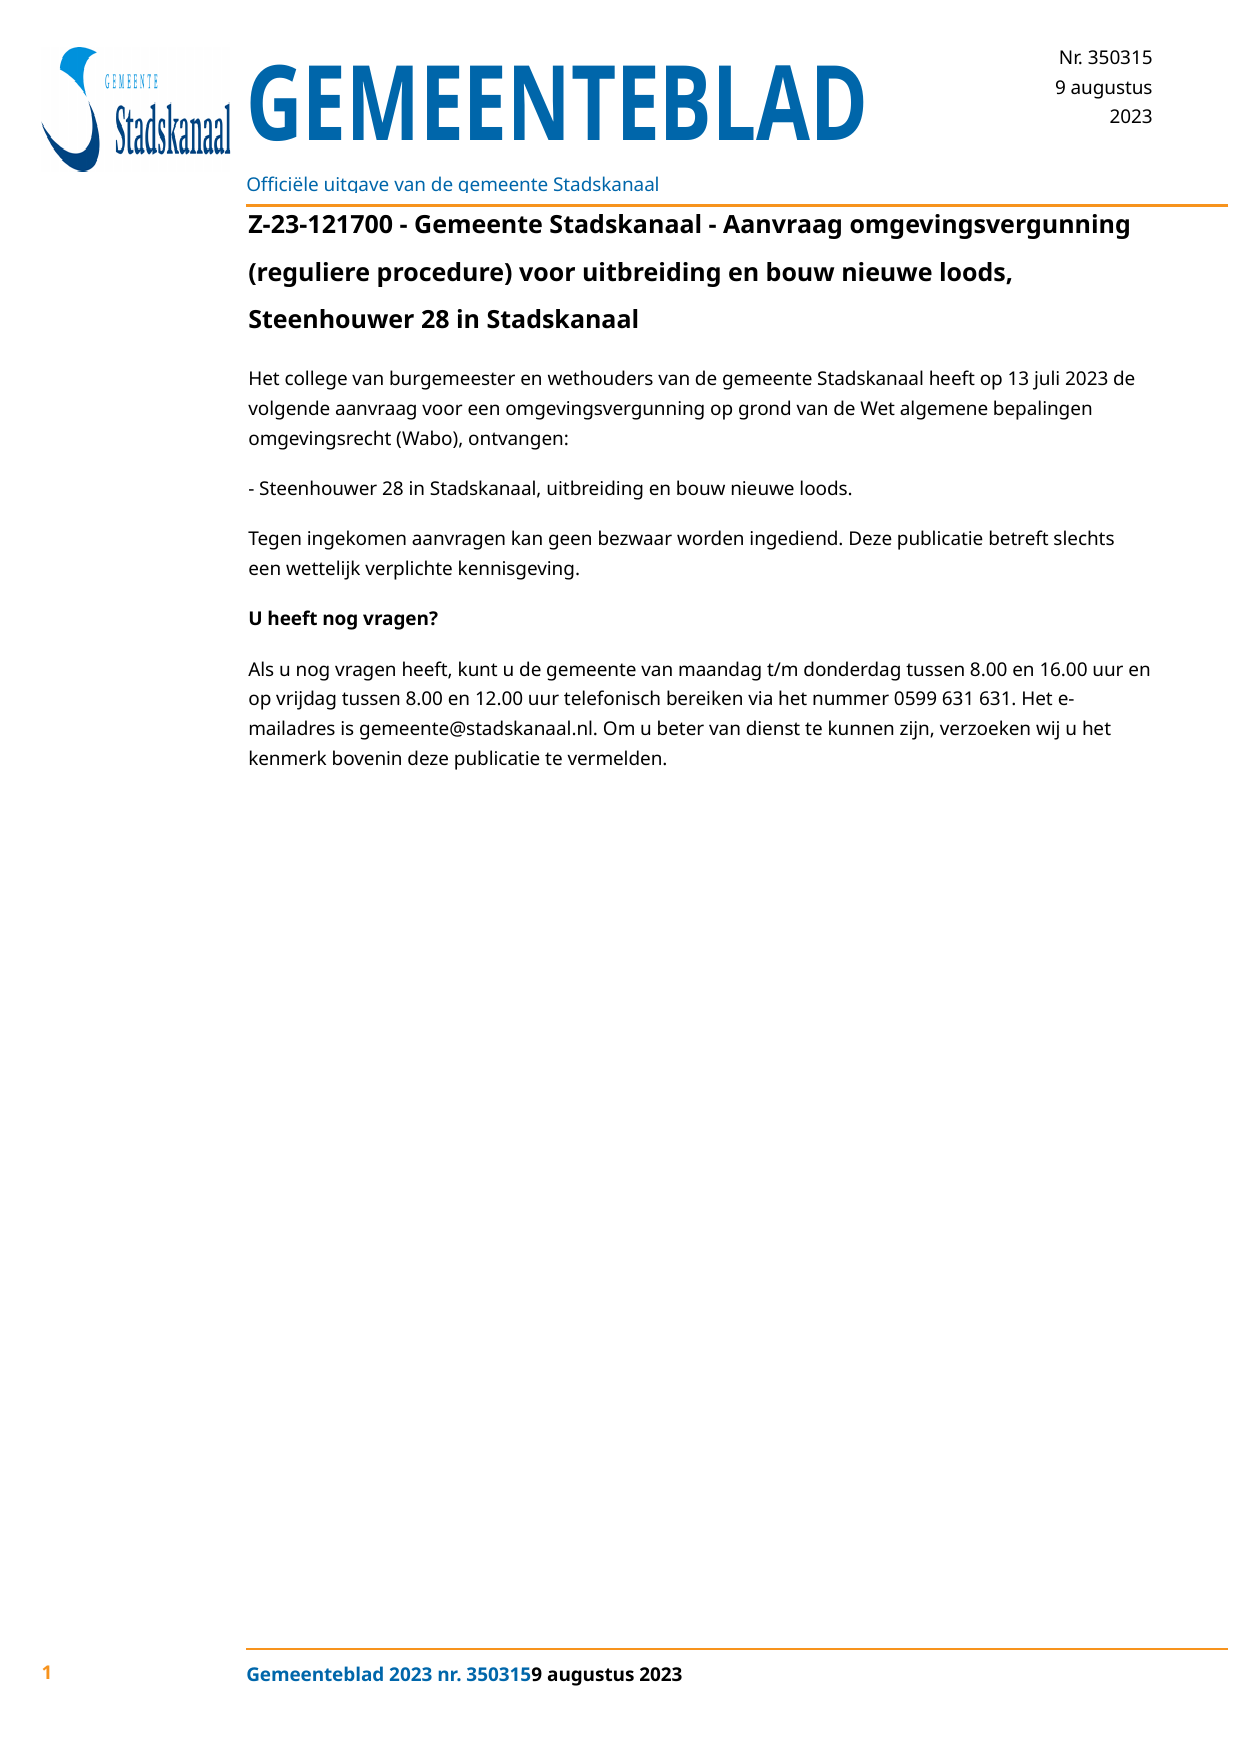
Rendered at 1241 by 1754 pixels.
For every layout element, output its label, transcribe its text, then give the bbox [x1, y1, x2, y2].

text - Steenhouwer 28 in Stadskanaal, uitbreiding en bouw nieuwe loods. [248, 475, 1152, 501]
text Als u nog vragen heeft, kunt u de gemeente van maandag t/m donderdag tussen 8.00 en 16.00 uur en op vrijdag tussen 8.00 en 12.00 uur telefonisch bereiken via het nummer 0599 631 631. Het e-mailadres is gemeente@stadskanaal.nl. Om u beter van dienst te kunnen zijn, verzoeken wij u het kenmerk bovenin deze publicatie te vermelden. [248, 656, 1152, 770]
text Z-23-121700 - Gemeente Stadskanaal - Aanvraag omgevingsvergunning (reguliere procedure) voor uitbreiding en bouw nieuwe loods, Steenhouwer 28 in Stadskanaal [248, 207, 1152, 336]
text U heeft nog vragen? [248, 606, 1152, 631]
text Het college van burgemeester en wethouders van de gemeente Stadskanaal heeft op 13 juli 2023 de volgende aanvraag voor een omgevingsvergunning op grond van de Wet algemene bepalingen omgevingsrecht (Wabo), ontvangen: [248, 366, 1152, 450]
picture [41, 47, 231, 172]
text Tegen ingekomen aanvragen kan geen bezwaar worden ingediend. Deze publicatie betreft slechts een wettelijk verplichte kennisgeving. [248, 526, 1152, 581]
